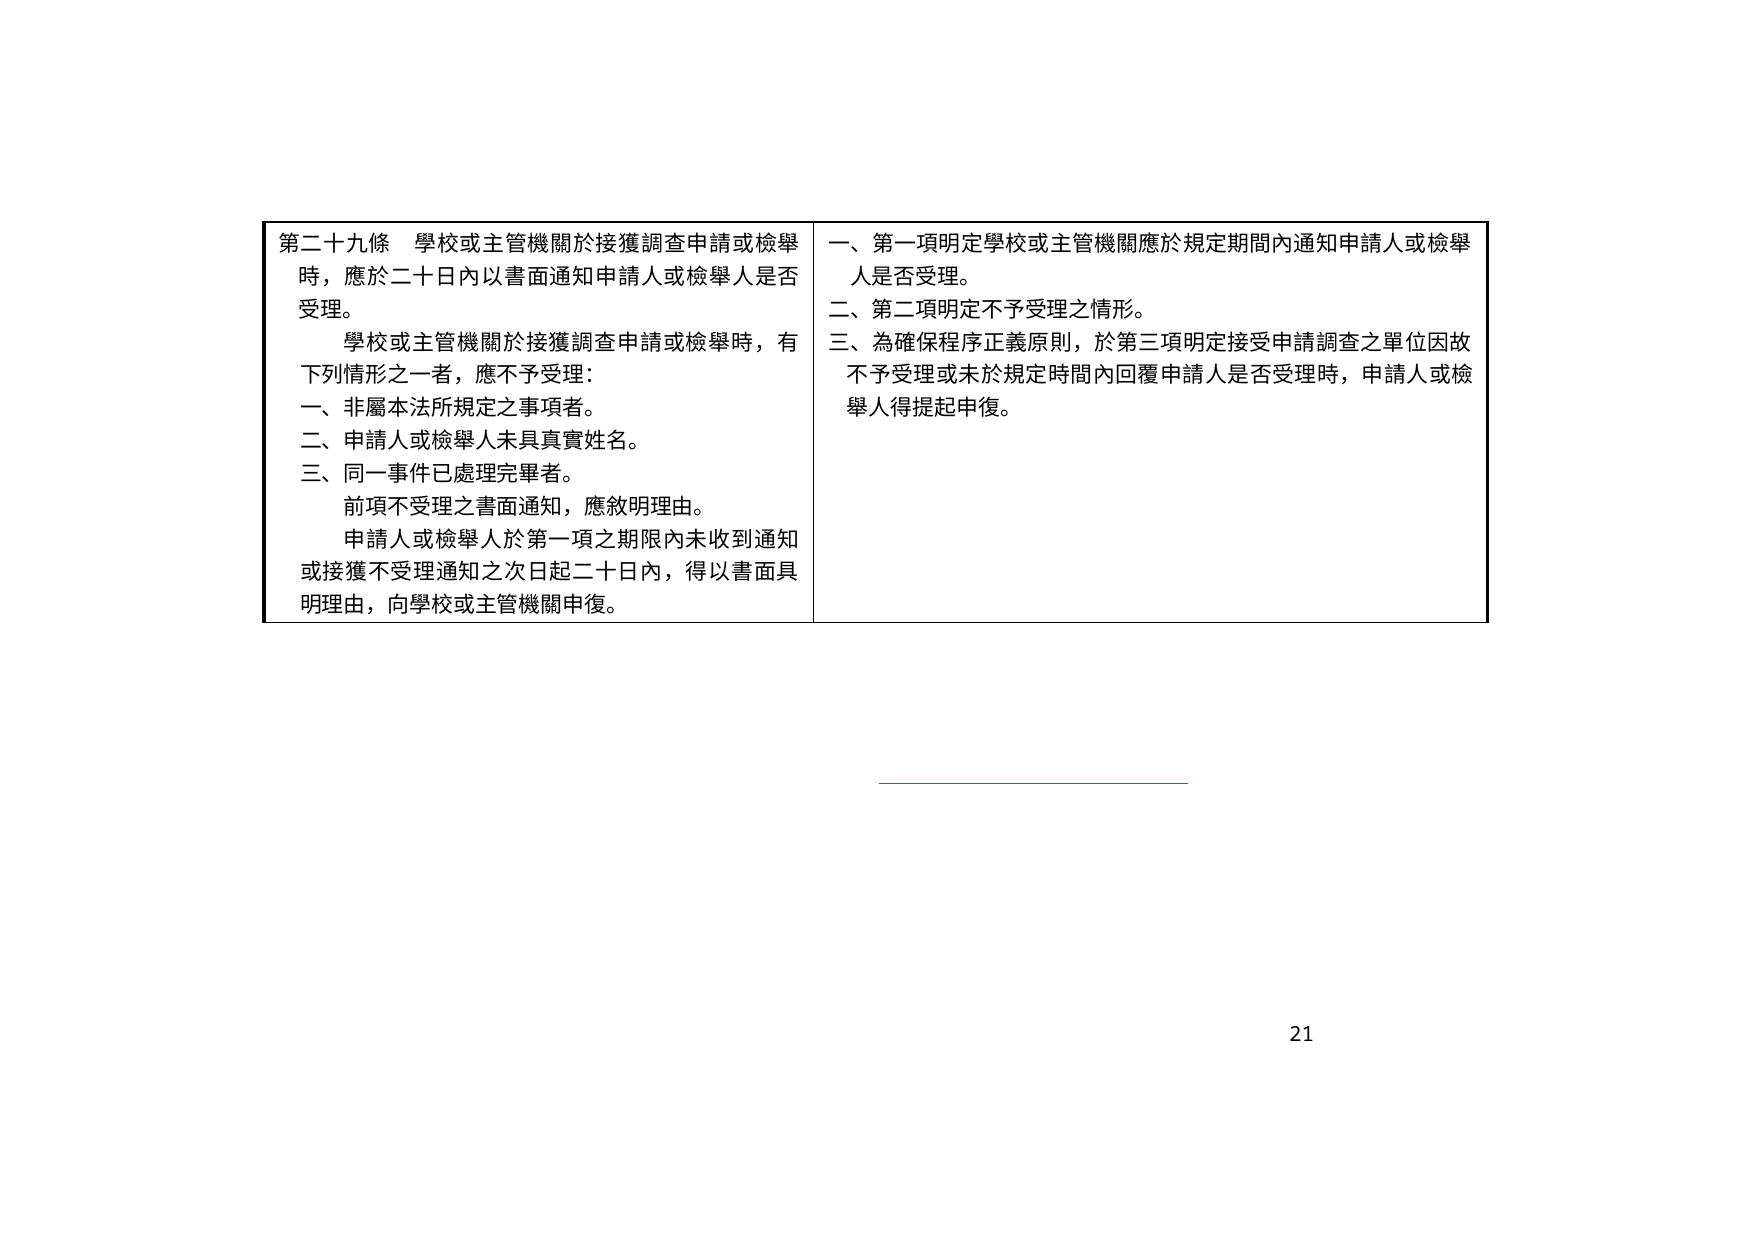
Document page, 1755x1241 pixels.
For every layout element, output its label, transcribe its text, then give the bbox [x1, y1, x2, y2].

table_cell 第二十九條 學校或主管機關於接獲調查申請或檢舉時，應於二十日內以書面通知申請人或檢舉人是否受理。 學校或主管機關於接獲調查申請或檢舉時，有下列情形之一者，應不予受理： 一、非屬本法所規定之事項者。 二、申請人或檢舉人未具真實姓名。 三、同一事件已處理完畢者。 前項不受理之書面通知，應敘明理由。 申請人或檢舉人於第一項之期限內未收到通知或接獲不受理通知之次日起二十日內，得以書面具明理由，向學校或主管機關申復。 [266, 223, 813, 622]
table_cell 一、第一項明定學校或主管機關應於規定期間內通知申請人或檢舉人是否受理。 二、第二項明定不予受理之情形。 三、為確保程序正義原則，於第三項明定接受申請調查之單位因故不予受理或未於規定時間內回覆申請人是否受理時，申請人或檢舉人得提起申復。 [814, 223, 1486, 622]
